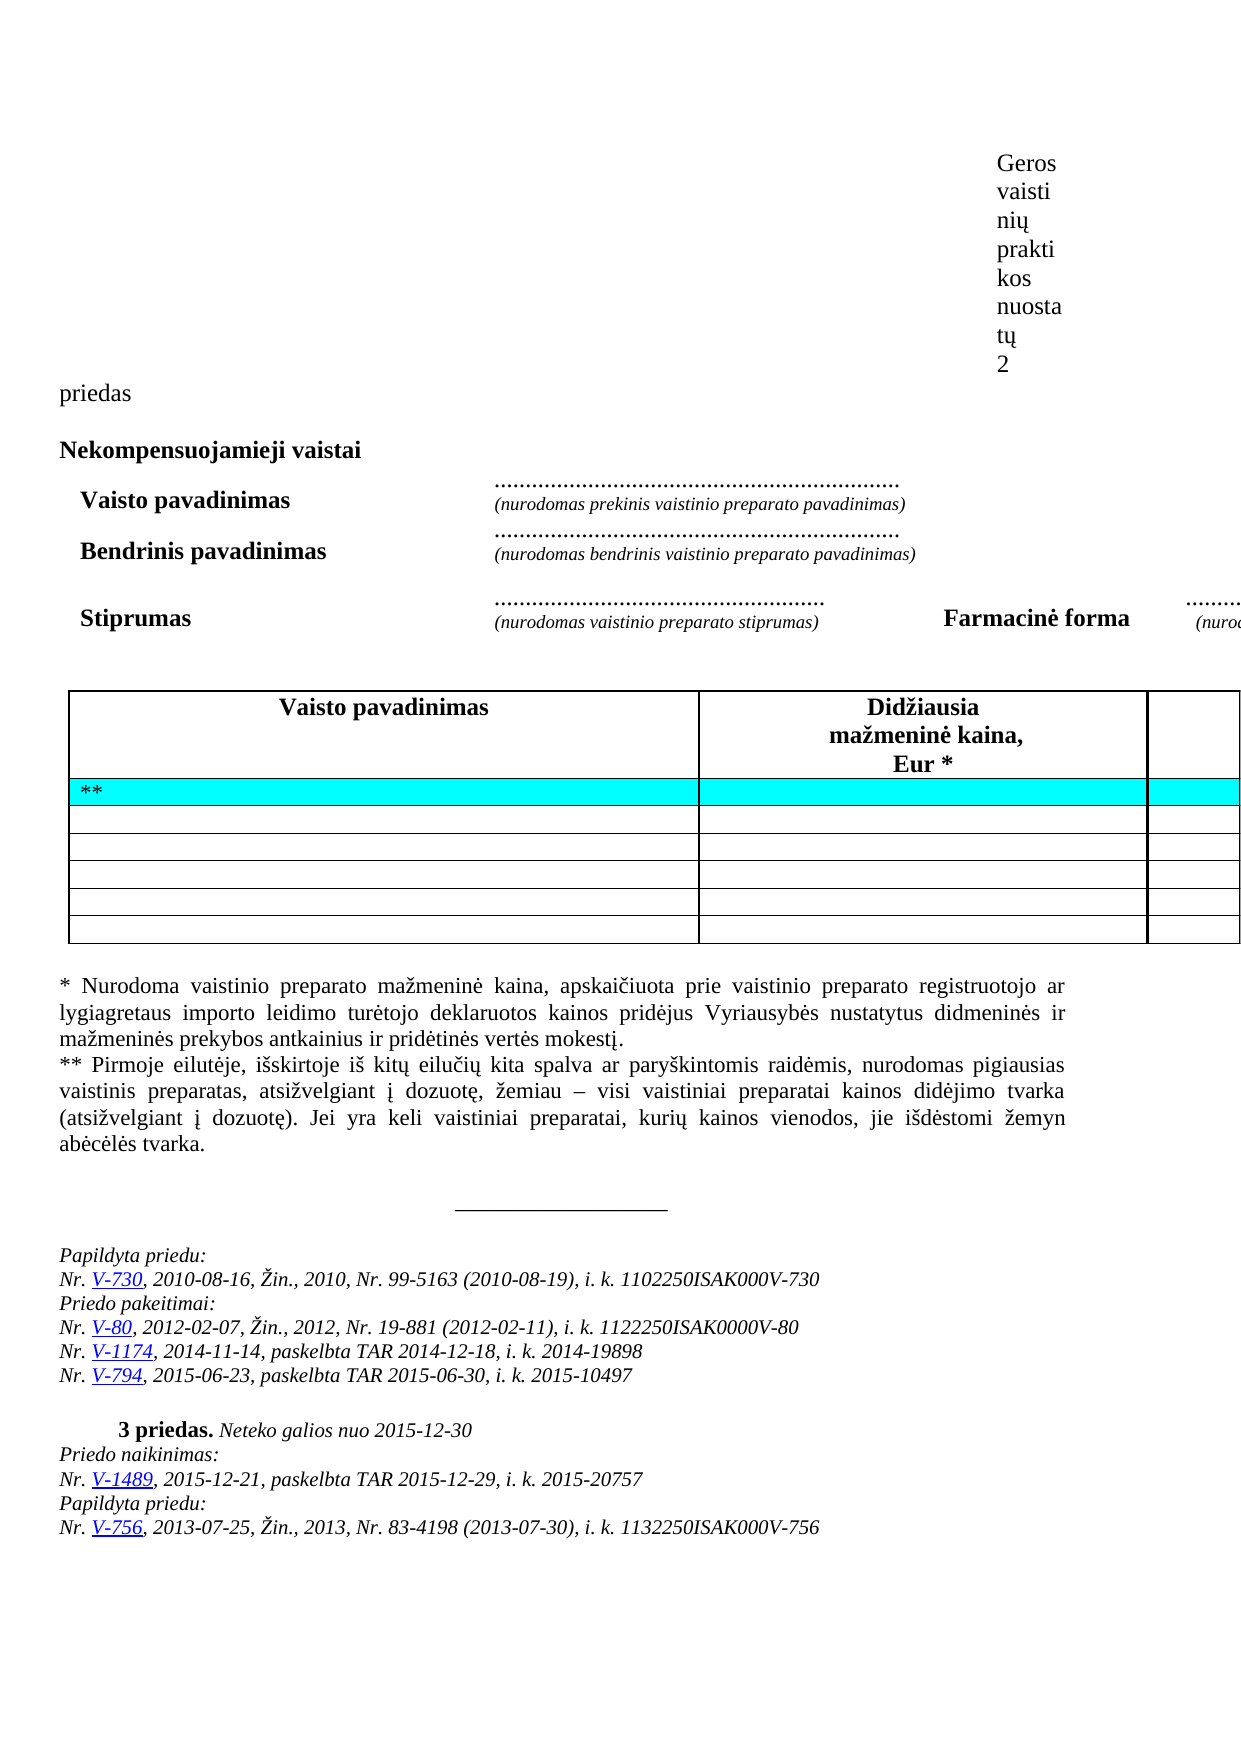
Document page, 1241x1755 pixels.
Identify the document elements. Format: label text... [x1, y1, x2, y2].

table_cell ................................................................. (nurodomas bendrinis vaistinio preparato pavadinimas) [483, 514, 1240, 564]
table_cell Bendrinis pavadinimas [69, 514, 483, 564]
table_cell [700, 916, 1146, 942]
text Geros vaistinių praktikos nuostatų [997, 148, 1063, 349]
table_cell [69, 632, 1240, 690]
text Nr. V-1174, 2014-11-14, paskelbta TAR 2014-12-18, i. k. 2014-19898 [59, 1339, 1063, 1363]
table_cell [700, 889, 1146, 915]
table_cell [1149, 916, 1239, 942]
text 2 priedas [59, 349, 1063, 406]
table_cell Farmacinė forma [908, 565, 1165, 632]
table_cell [70, 861, 698, 888]
text _________________ [59, 1185, 1063, 1214]
table_cell [70, 806, 698, 833]
table_cell [70, 916, 698, 942]
table_cell [700, 861, 1146, 888]
table_cell [70, 834, 698, 860]
table_cell ** [70, 779, 698, 805]
table_header Vaisto pavadinimas [69, 464, 483, 514]
table_cell Vaisto pavadinimas [70, 692, 698, 778]
text 3 priedas. Neteko galios nuo 2015-12-30 [59, 1416, 1063, 1442]
table_cell .............................................................. (nurodoma vaistinio preparato farmacinė forma) [1165, 565, 1240, 632]
text Priedo naikinimas: [59, 1442, 1063, 1466]
table_cell [700, 779, 1146, 805]
table_cell ..................................................... (nurodomas vaistinio preparato stiprumas) [483, 565, 908, 632]
table_cell [700, 834, 1146, 860]
table_cell [700, 806, 1146, 833]
text Nr. V-794, 2015-06-23, paskelbta TAR 2015-06-30, i. k. 2015-10497 [59, 1363, 1063, 1387]
text Nr. V-1489, 2015-12-21, paskelbta TAR 2015-12-29, i. k. 2015-20757 [59, 1466, 1063, 1491]
text * Nurodoma vaistinio preparato mažmeninė kaina, apskaičiuota prie vaistinio preparato registruotojo ar lygiagretaus importo leidimo turėtojo deklaruotos kainos pridėjus Vyriausybės nustatytus didmeninės ir mažmeninės prekybos antkainius ir pridėtinės vertės mokestį. [59, 972, 1067, 1051]
table_cell [1149, 834, 1239, 860]
text Nr. V-80, 2012-02-07, Žin., 2012, Nr. 19-881 (2012-02-11), i. k. 1122250ISAK0000V-80 [59, 1315, 1063, 1339]
table_cell Stiprumas [69, 565, 483, 632]
text Priedo pakeitimai: [59, 1291, 1063, 1315]
table_cell [1149, 779, 1239, 805]
table_cell [1149, 889, 1239, 915]
text ** Pirmoje eilutėje, išskirtoje iš kitų eilučių kita spalva ar paryškintomis raidėmis, nurodomas pigiausias vaistinis preparatas, atsižvelgiant į dozuotę, žemiau – visi vaistiniai preparatai kainos didėjimo tvarka (atsižvelgiant į dozuotę). Jei yra keli vaistiniai preparatai, kurių kainos vienodos, jie išdėstomi žemyn abėcėlės tvarka. [59, 1051, 1067, 1157]
table_header ................................................................. (nurodomas prekinis vaistinio preparato pavadinimas) [483, 464, 1240, 514]
table_cell [1149, 861, 1239, 888]
text Papildyta priedu: [59, 1243, 1063, 1267]
table_cell Kaina vaistinėje, Eur [1149, 692, 1239, 778]
table_cell Didžiausia mažmeninė kaina, Eur * [700, 692, 1146, 778]
table_cell [70, 889, 698, 915]
text Nekompensuojamieji vaistai [59, 435, 1063, 464]
text Nr. V-730, 2010-08-16, Žin., 2010, Nr. 99-5163 (2010-08-19), i. k. 1102250ISAK000V-730 [59, 1267, 1063, 1291]
table_cell [1149, 806, 1239, 833]
text Nr. V-756, 2013-07-25, Žin., 2013, Nr. 83-4198 (2013-07-30), i. k. 1132250ISAK000V-756 [59, 1514, 1063, 1539]
text Papildyta priedu: [59, 1491, 1063, 1514]
